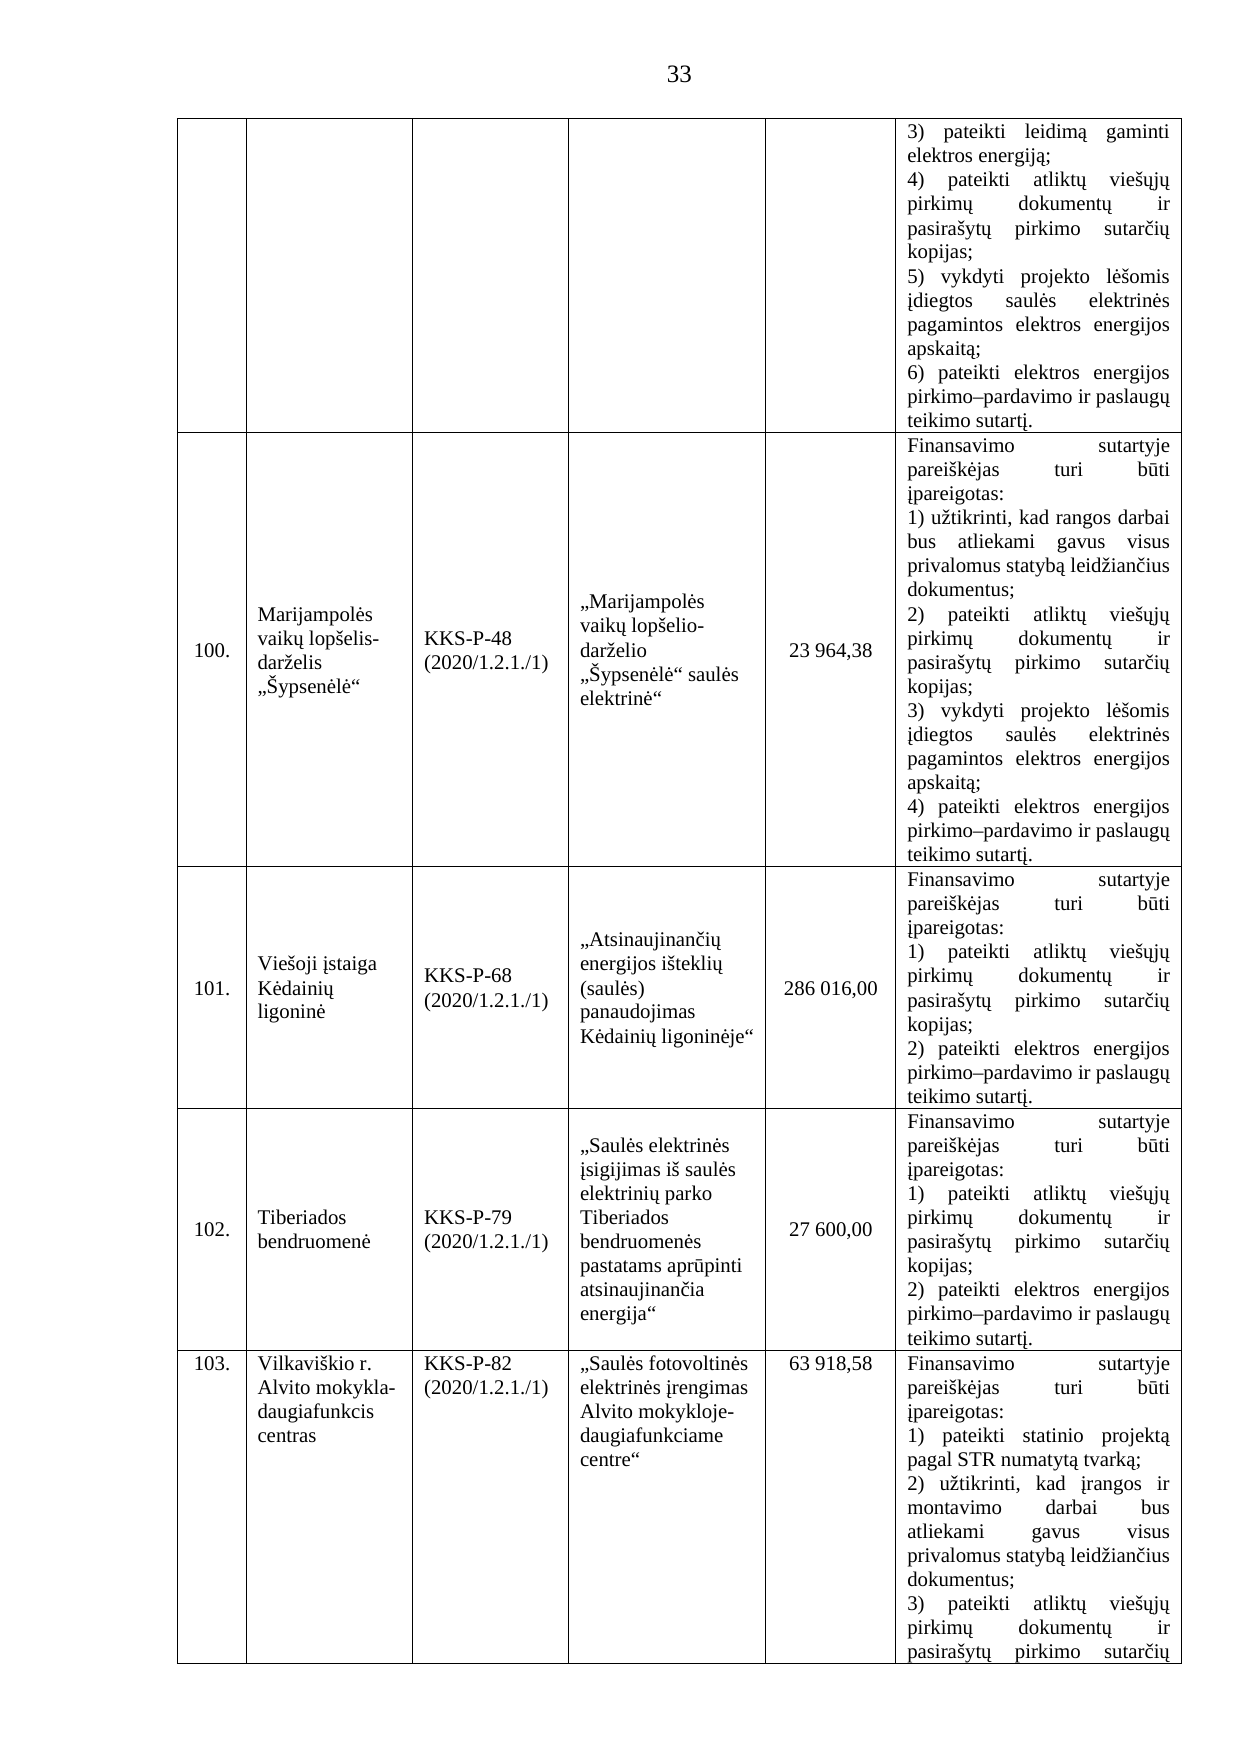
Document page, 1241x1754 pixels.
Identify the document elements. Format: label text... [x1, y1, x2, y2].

table_cell [178, 119, 246, 432]
table_cell „Saulės fotovoltinės elektrinės įrengimas Alvito mokykloje-daugiafunkciame centre“ [569, 1351, 765, 1663]
table_cell Finansavimo sutartyje pareiškėjas turi būti įpareigotas: 1) pateikti atliktų viešųjų pirkimų dokumentų ir pasirašytų pirkimo sutarčių kopijas; 2) pateikti elektros energijos pirkimo–pardavimo ir paslaugų teikimo sutartį. [896, 867, 1181, 1108]
table_cell Viešoji įstaiga Kėdainių ligoninė [247, 867, 412, 1108]
table_cell Vilkaviškio r. Alvito mokykla-daugiafunkcis centras [247, 1351, 412, 1663]
table_cell 3) pateikti leidimą gaminti elektros energiją; 4) pateikti atliktų viešųjų pirkimų dokumentų ir pasirašytų pirkimo sutarčių kopijas; 5) vykdyti projekto lėšomis įdiegtos saulės elektrinės pagamintos elektros energijos apskaitą; 6) pateikti elektros energijos pirkimo–pardavimo ir paslaugų teikimo sutartį. [896, 119, 1181, 432]
table_cell 101. [178, 867, 246, 1108]
table_cell 286 016,00 [766, 867, 895, 1108]
table_cell KKS-P-68 (2020/1.2.1./1) [413, 867, 568, 1108]
table_cell 23 964,38 [766, 433, 895, 866]
table_cell „Atsinaujinančių energijos išteklių (saulės) panaudojimas Kėdainių ligoninėje“ [569, 867, 765, 1108]
table_cell Finansavimo sutartyje pareiškėjas turi būti įpareigotas: 1) pateikti atliktų viešųjų pirkimų dokumentų ir pasirašytų pirkimo sutarčių kopijas; 2) pateikti elektros energijos pirkimo–pardavimo ir paslaugų teikimo sutartį. [896, 1109, 1181, 1349]
table_cell Tiberiados bendruomenė [247, 1109, 412, 1349]
table_cell 100. [178, 433, 246, 866]
table_cell KKS-P-82 (2020/1.2.1./1) [413, 1351, 568, 1663]
table_cell Finansavimo sutartyje pareiškėjas turi būti įpareigotas: 1) užtikrinti, kad rangos darbai bus atliekami gavus visus privalomus statybą leidžiančius dokumentus; 2) pateikti atliktų viešųjų pirkimų dokumentų ir pasirašytų pirkimo sutarčių kopijas; 3) vykdyti projekto lėšomis įdiegtos saulės elektrinės pagamintos elektros energijos apskaitą; 4) pateikti elektros energijos pirkimo–pardavimo ir paslaugų teikimo sutartį. [896, 433, 1181, 866]
table_cell 103. [178, 1351, 246, 1663]
table_cell 63 918,58 [766, 1351, 895, 1663]
table_cell „Marijampolės vaikų lopšelio-darželio „Šypsenėlė“ saulės elektrinė“ [569, 433, 765, 866]
table_cell Finansavimo sutartyje pareiškėjas turi būti įpareigotas: 1) pateikti statinio projektą pagal STR numatytą tvarką; 2) užtikrinti, kad įrangos ir montavimo darbai bus atliekami gavus visus privalomus statybą leidžiančius dokumentus; 3) pateikti atliktų viešųjų pirkimų dokumentų ir pasirašytų pirkimo sutarčių [896, 1351, 1181, 1663]
table_cell KKS-P-79 (2020/1.2.1./1) [413, 1109, 568, 1349]
table_cell [413, 119, 568, 432]
table_cell 27 600,00 [766, 1109, 895, 1349]
table_cell [247, 119, 412, 432]
table_cell KKS-P-48 (2020/1.2.1./1) [413, 433, 568, 866]
table_cell [766, 119, 895, 432]
table_cell 102. [178, 1109, 246, 1349]
table_cell [569, 119, 765, 432]
table_cell „Saulės elektrinės įsigijimas iš saulės elektrinių parko Tiberiados bendruomenės pastatams aprūpinti atsinaujinančia energija“ [569, 1109, 765, 1349]
table_cell Marijampolės vaikų lopšelis-darželis „Šypsenėlė“ [247, 433, 412, 866]
